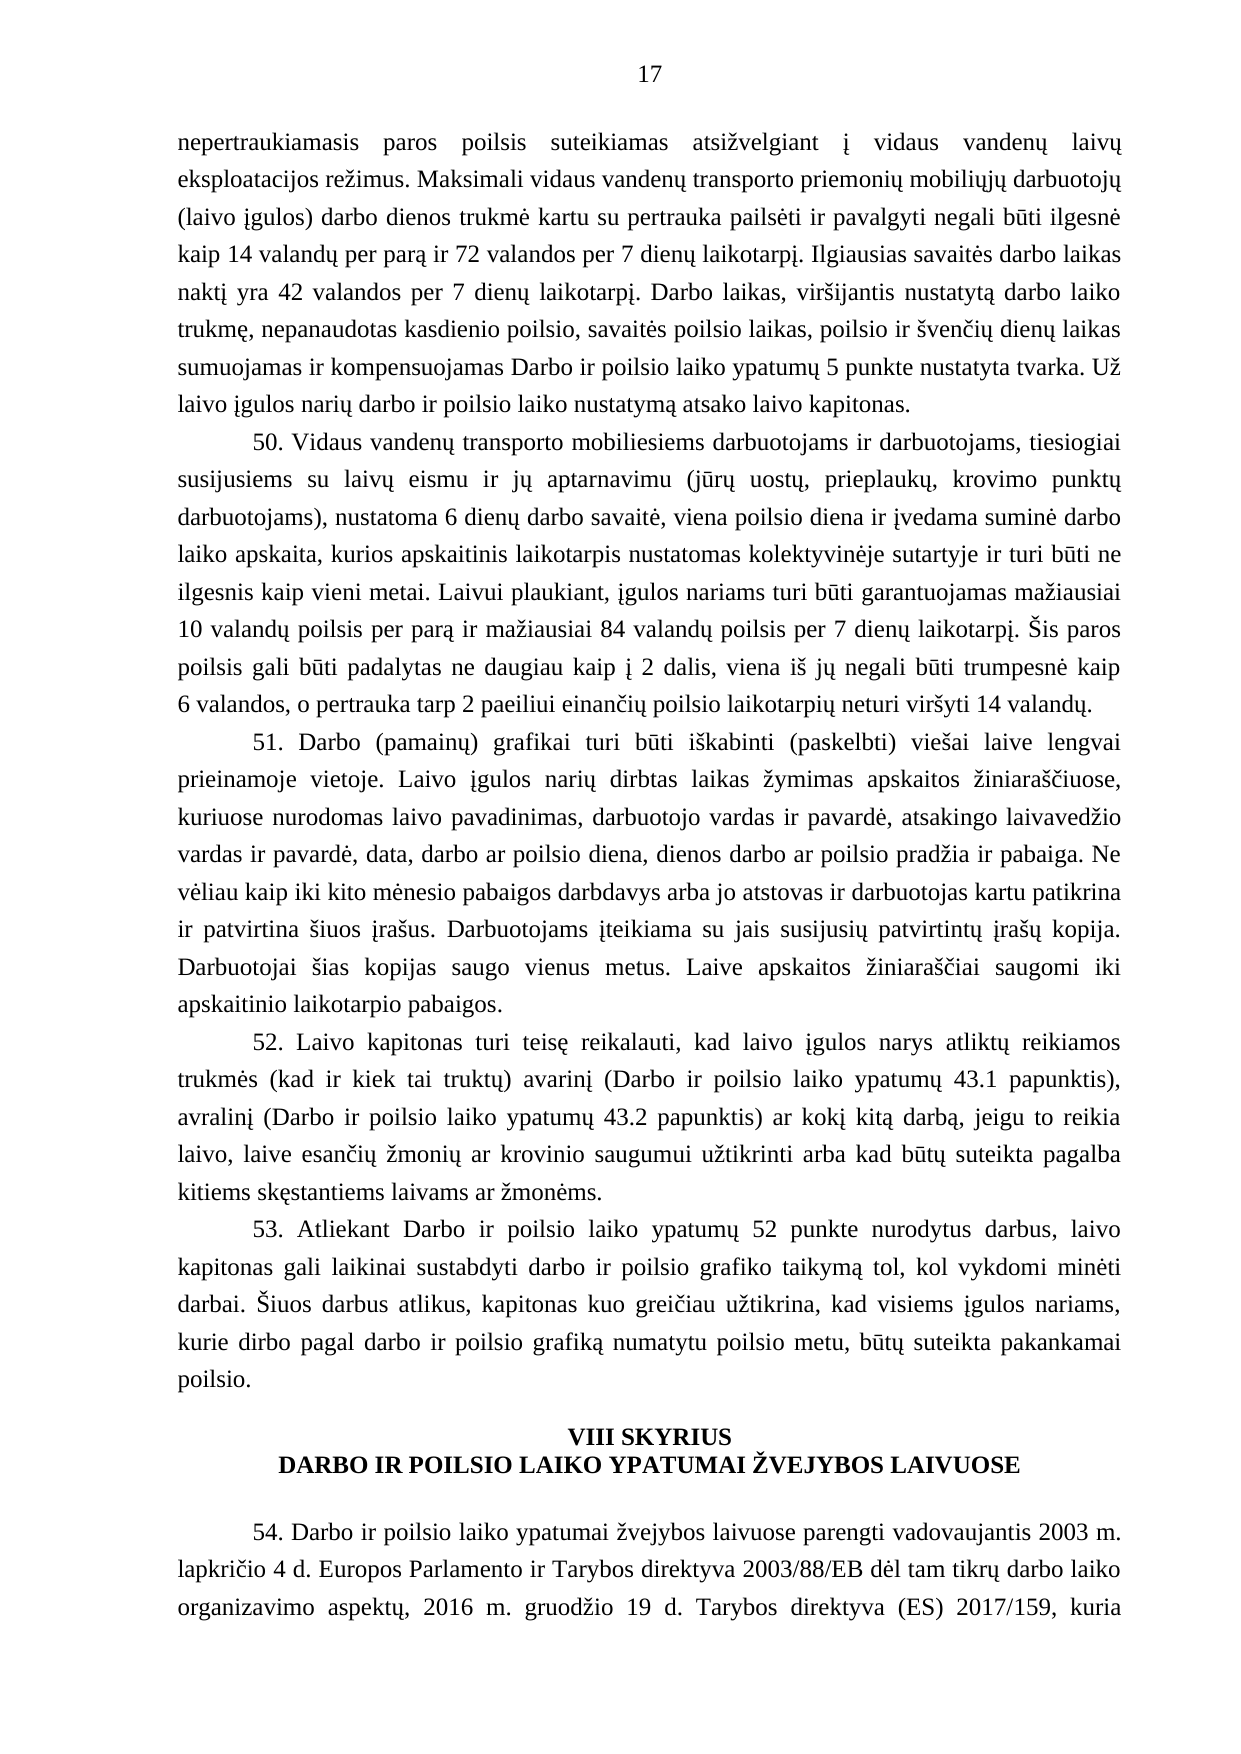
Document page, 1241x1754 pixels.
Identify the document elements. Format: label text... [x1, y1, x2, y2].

text 53. Atliekant Darbo ir poilsio laiko ypatumų 52 punkte nurodytus darbus, laivo kapitonas gali laikinai sustabdyti darbo ir poilsio grafiko taikymą tol, kol vykdomi minėti darbai. Šiuos darbus atlikus, kapitonas kuo greičiau užtikrina, kad visiems įgulos nariams, kurie dirbo pagal darbo ir poilsio grafiką numatytu poilsio metu, būtų suteikta pakankamai poilsio. [177, 1206, 1122, 1393]
text 50. Vidaus vandenų transporto mobiliesiems darbuotojams ir darbuotojams, tiesiogiai susijusiems su laivų eismu ir jų aptarnavimu (jūrų uostų, prieplaukų, krovimo punktų darbuotojams), nustatoma 6 dienų darbo savaitė, viena poilsio diena ir įvedama suminė darbo laiko apskaita, kurios apskaitinis laikotarpis nustatomas kolektyvinėje sutartyje ir turi būti ne ilgesnis kaip vieni metai. Laivui plaukiant, įgulos nariams turi būti garantuojamas mažiausiai 10 valandų poilsis per parą ir mažiausiai 84 valandų poilsis per 7 dienų laikotarpį. Šis paros poilsis gali būti padalytas ne daugiau kaip į 2 dalis, viena iš jų negali būti trumpesnė kaip 6 valandos, o pertrauka tarp 2 paeiliui einančių poilsio laikotarpių neturi viršyti 14 valandų. [177, 418, 1122, 718]
text 52. Laivo kapitonas turi teisę reikalauti, kad laivo įgulos narys atliktų reikiamos trukmės (kad ir kiek tai truktų) avarinį (Darbo ir poilsio laiko ypatumų 43.1 papunktis), avralinį (Darbo ir poilsio laiko ypatumų 43.2 papunktis) ar kokį kitą darbą, jeigu to reikia laivo, laive esančių žmonių ar krovinio saugumui užtikrinti arba kad būtų suteikta pagalba kitiems skęstantiems laivams ar žmonėms. [177, 1018, 1122, 1206]
text 51. Darbo (pamainų) grafikai turi būti iškabinti (paskelbti) viešai laive lengvai prieinamoje vietoje. Laivo įgulos narių dirbtas laikas žymimas apskaitos žiniaraščiuose, kuriuose nurodomas laivo pavadinimas, darbuotojo vardas ir pavardė, atsakingo laivavedžio vardas ir pavardė, data, darbo ar poilsio diena, dienos darbo ar poilsio pradžia ir pabaiga. Ne vėliau kaip iki kito mėnesio pabaigos darbdavys arba jo atstovas ir darbuotojas kartu patikrina ir patvirtina šiuos įrašus. Darbuotojams įteikiama su jais susijusių patvirtintų įrašų kopija. Darbuotojai šias kopijas saugo vienus metus. Laive apskaitos žiniaraščiai saugomi iki apskaitinio laikotarpio pabaigos. [177, 718, 1122, 1018]
text VIII SKYRIUS [177, 1422, 1122, 1451]
text 54. Darbo ir poilsio laiko ypatumai žvejybos laivuose parengti vadovaujantis 2003 m. lapkričio 4 d. Europos Parlamento ir Tarybos direktyva 2003/88/EB dėl tam tikrų darbo laiko organizavimo aspektų, 2016 m. gruodžio 19 d. Tarybos direktyva (ES) 2017/159, kuria [177, 1508, 1122, 1621]
text nepertraukiamasis paros poilsis suteikiamas atsižvelgiant į vidaus vandenų laivų eksploatacijos režimus. Maksimali vidaus vandenų transporto priemonių mobiliųjų darbuotojų (laivo įgulos) darbo dienos trukmė kartu su pertrauka pailsėti ir pavalgyti negali būti ilgesnė kaip 14 valandų per parą ir 72 valandos per 7 dienų laikotarpį. Ilgiausias savaitės darbo laikas naktį yra 42 valandos per 7 dienų laikotarpį. Darbo laikas, viršijantis nustatytą darbo laiko trukmę, nepanaudotas kasdienio poilsio, savaitės poilsio laikas, poilsio ir švenčių dienų laikas sumuojamas ir kompensuojamas Darbo ir poilsio laiko ypatumų 5 punkte nustatyta tvarka. Už laivo įgulos narių darbo ir poilsio laiko nustatymą atsako laivo kapitonas. [177, 118, 1122, 418]
text DARBO IR POILSIO LAIKO YPATUMAI ŽVEJYBOS LAIVUOSE [177, 1451, 1122, 1479]
